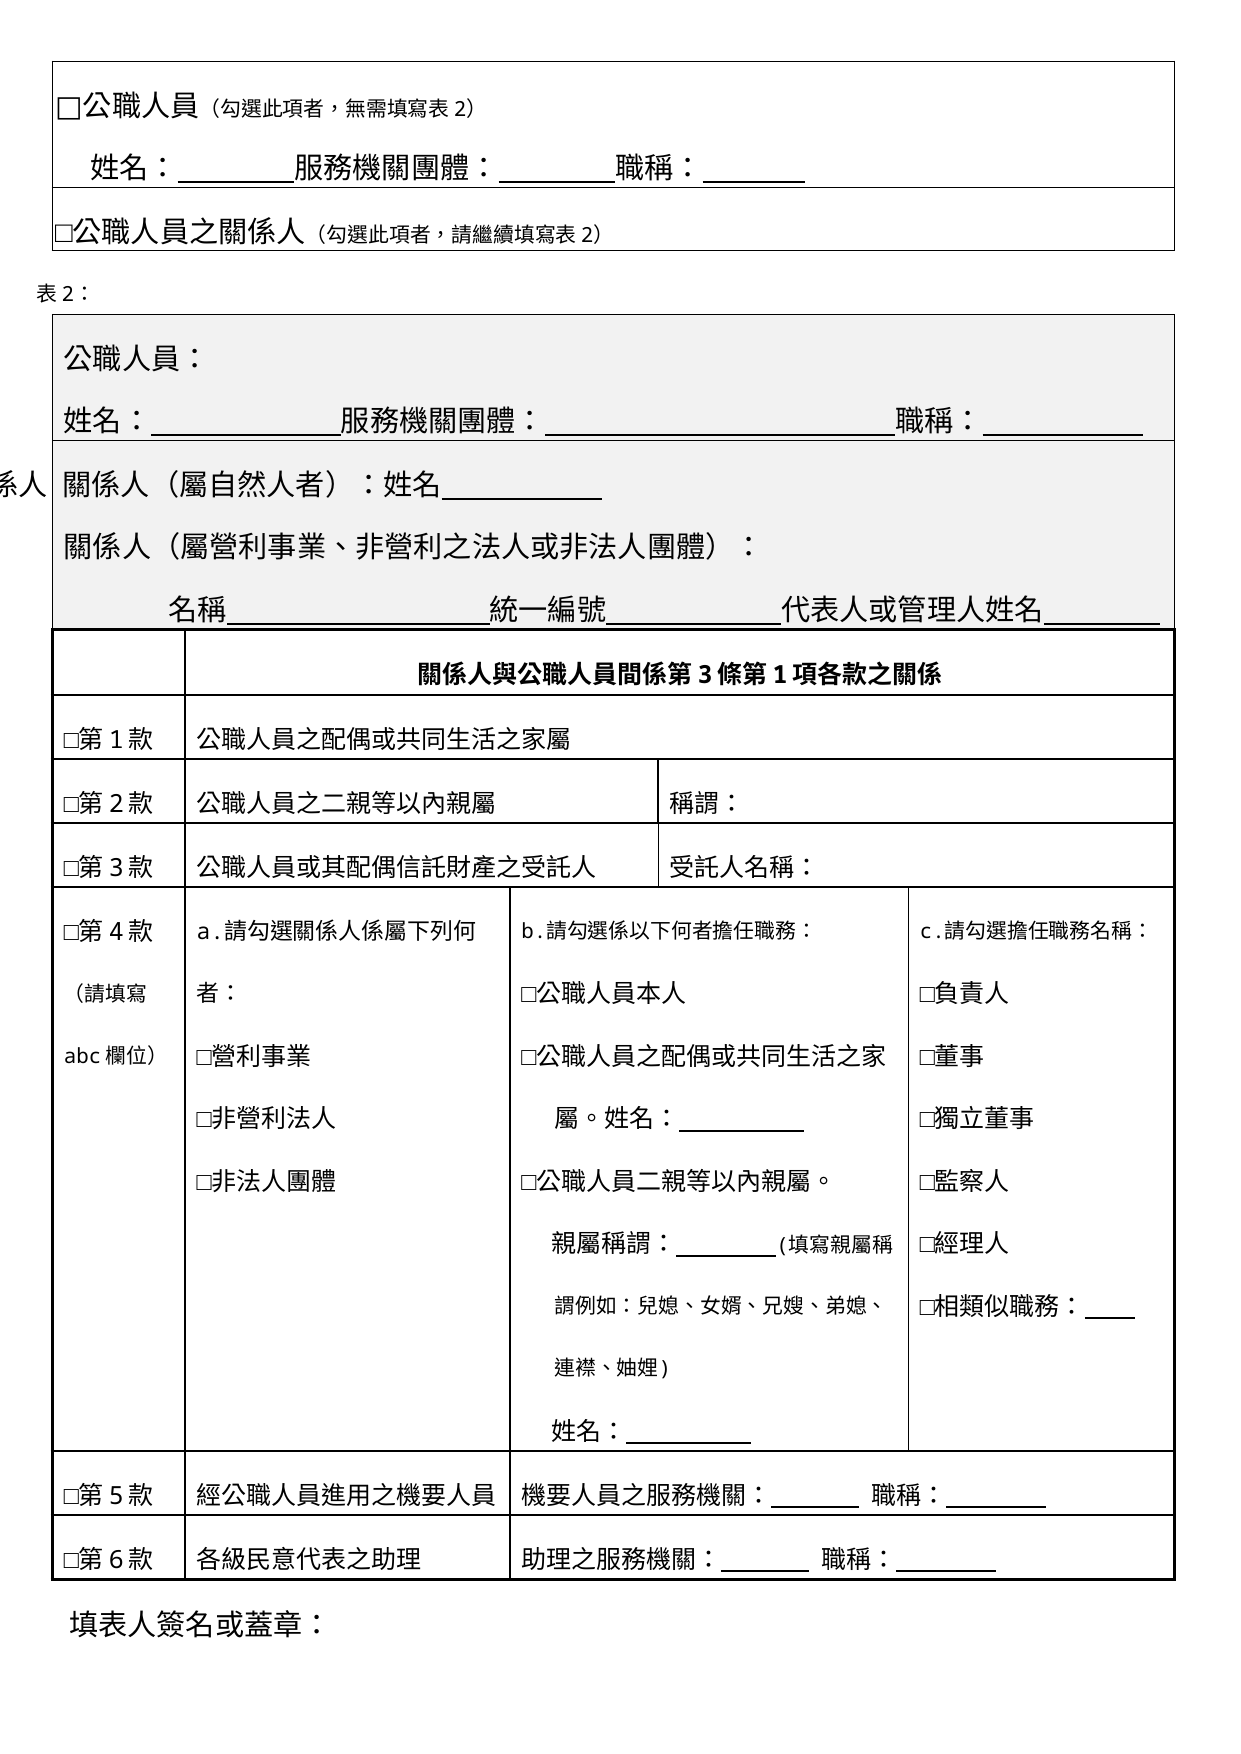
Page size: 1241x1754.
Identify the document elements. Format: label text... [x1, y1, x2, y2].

text 填表人簽名或蓋章： [1, 1581, 1152, 1644]
text 表2： [0, 251, 1152, 314]
table_cell 各級民意代表之助理 [186, 1516, 509, 1578]
table_cell 受託人名稱： [659, 824, 1173, 886]
table_cell □第4款 （請填寫abc欄位） [54, 888, 184, 1450]
table_cell □公職人員（勾選此項者，無需填寫表2） 姓名： 服務機關團體： 職稱： [53, 62, 1174, 187]
table_cell 助理之服務機關： 職稱： [511, 1516, 1173, 1578]
table_cell 公職人員或其配偶信託財產之受託人 [186, 824, 658, 886]
table_cell □第3款 [54, 824, 184, 886]
table_cell □第5款 [54, 1452, 184, 1514]
table_cell 關係人 關係人（屬自然人者）：姓名 關係人（屬營利事業、非營利之法人或非法人團體）： 名稱 統一編號 代表人或管理人姓名 [53, 441, 1174, 628]
table_cell b.請勾選係以下何者擔任職務： □公職人員本人 □公職人員之配偶或共同生活之家屬。姓名： □公職人員二親等以內親屬。 親屬稱謂： (填寫親屬稱謂例如：兒媳、女婿、兄嫂、弟媳、連襟、妯娌) 姓名： [511, 888, 908, 1450]
table_cell □第6款 [54, 1516, 184, 1578]
table_cell 公職人員之二親等以內親屬 [186, 760, 657, 822]
table_cell 公職人員之配偶或共同生活之家屬 [186, 696, 1173, 758]
table_cell 稱謂： [659, 760, 1173, 822]
table_cell [54, 631, 184, 694]
table_cell 經公職人員進用之機要人員 [186, 1452, 509, 1514]
table_cell c.請勾選擔任職務名稱： □負責人 □董事 □獨立董事 □監察人 □經理人 □相類似職務： [909, 888, 1173, 1450]
table_cell □第2款 [54, 760, 184, 822]
table_cell a.請勾選關係人係屬下列何者： □營利事業 □非營利法人 □非法人團體 [186, 888, 509, 1450]
table_header 公職人員： 姓名： 服務機關團體： 職稱： [53, 315, 1174, 440]
table_cell □第1款 [54, 696, 184, 758]
table_cell 關係人與公職人員間係第3條第1項各款之關係 [186, 631, 1173, 694]
table_cell 機要人員之服務機關： 職稱： [511, 1452, 1173, 1514]
table_cell □公職人員之關係人（勾選此項者，請繼續填寫表2） [53, 188, 1174, 250]
